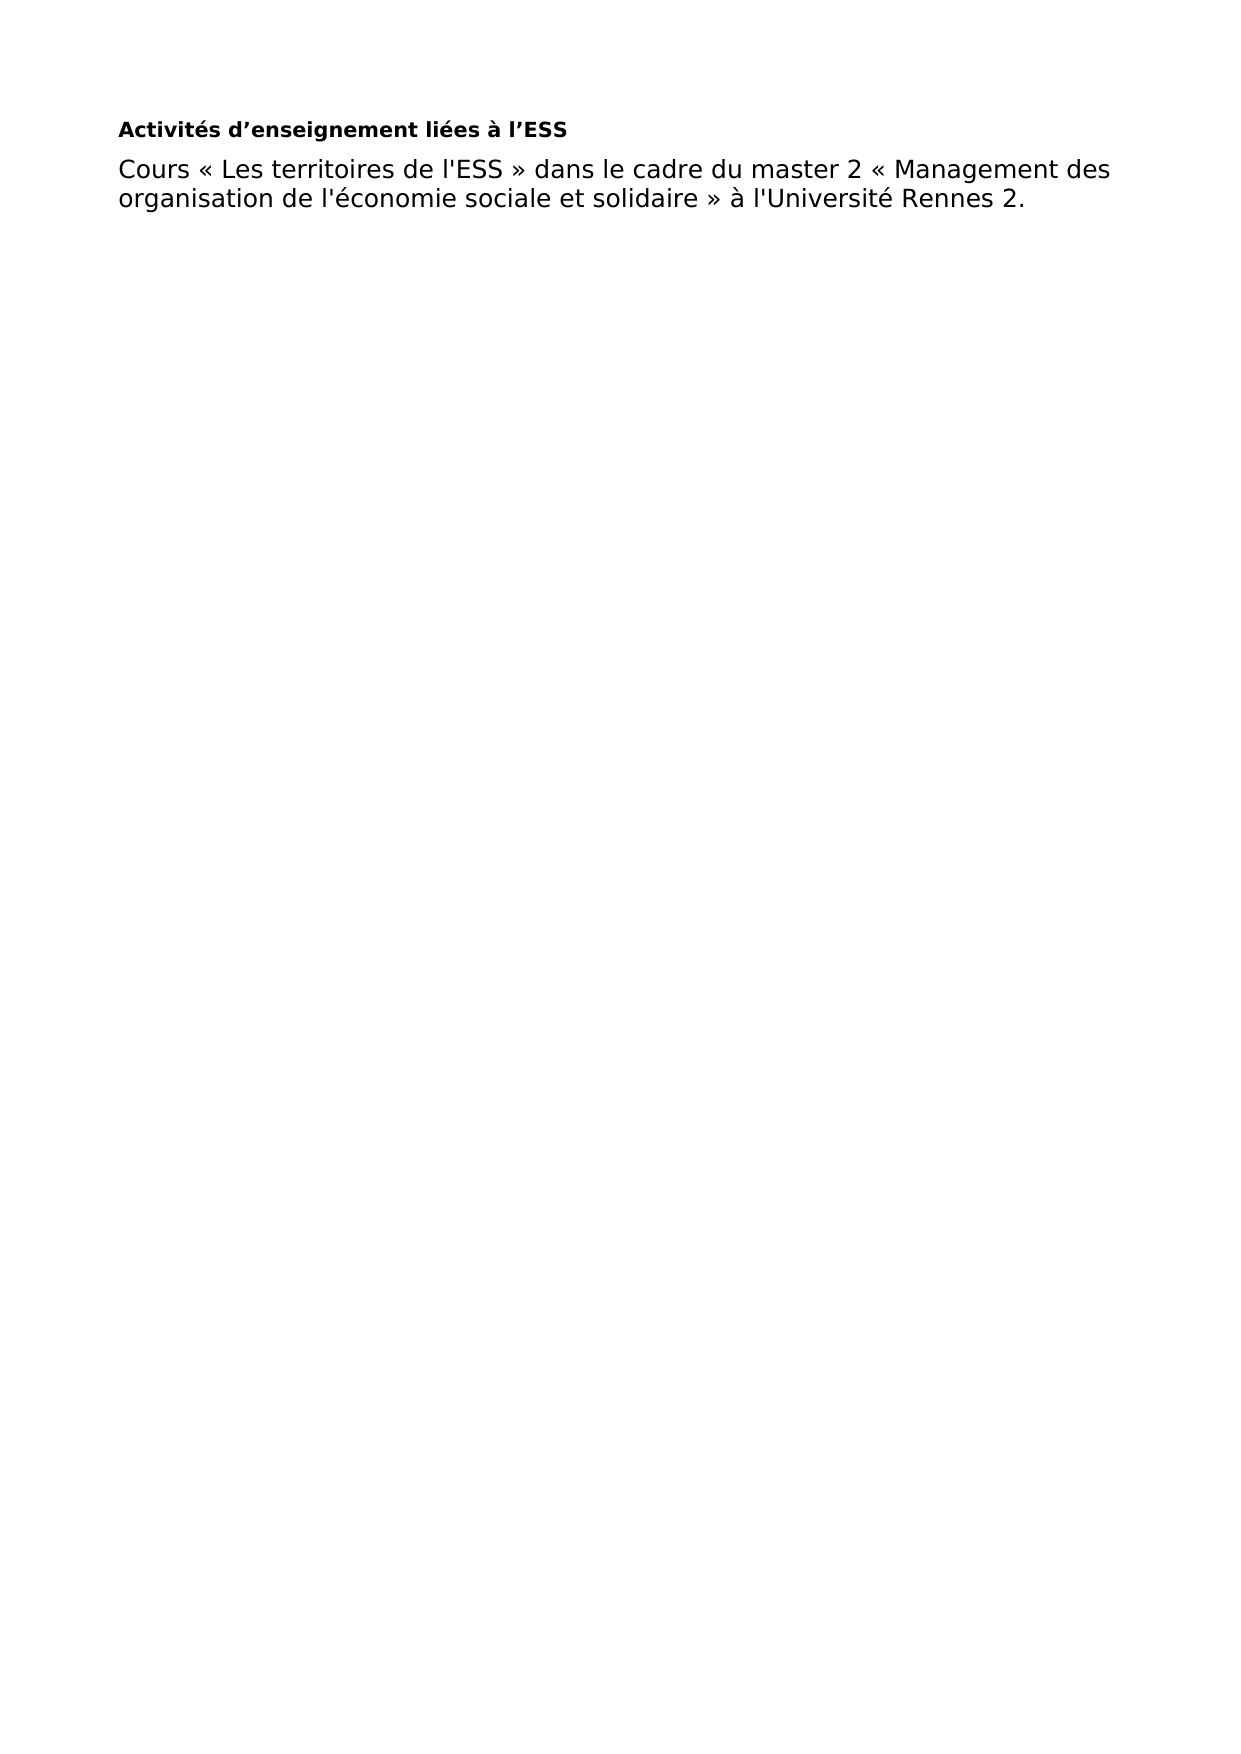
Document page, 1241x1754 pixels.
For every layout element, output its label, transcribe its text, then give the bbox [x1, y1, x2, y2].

subtitle Activités d’enseignement liées à l’ESS [118, 118, 1122, 142]
text Cours « Les territoires de l'ESS » dans le cadre du master 2 « Management des organisation de l'économie sociale et solidaire » à l'Université Rennes 2. [118, 155, 1122, 213]
